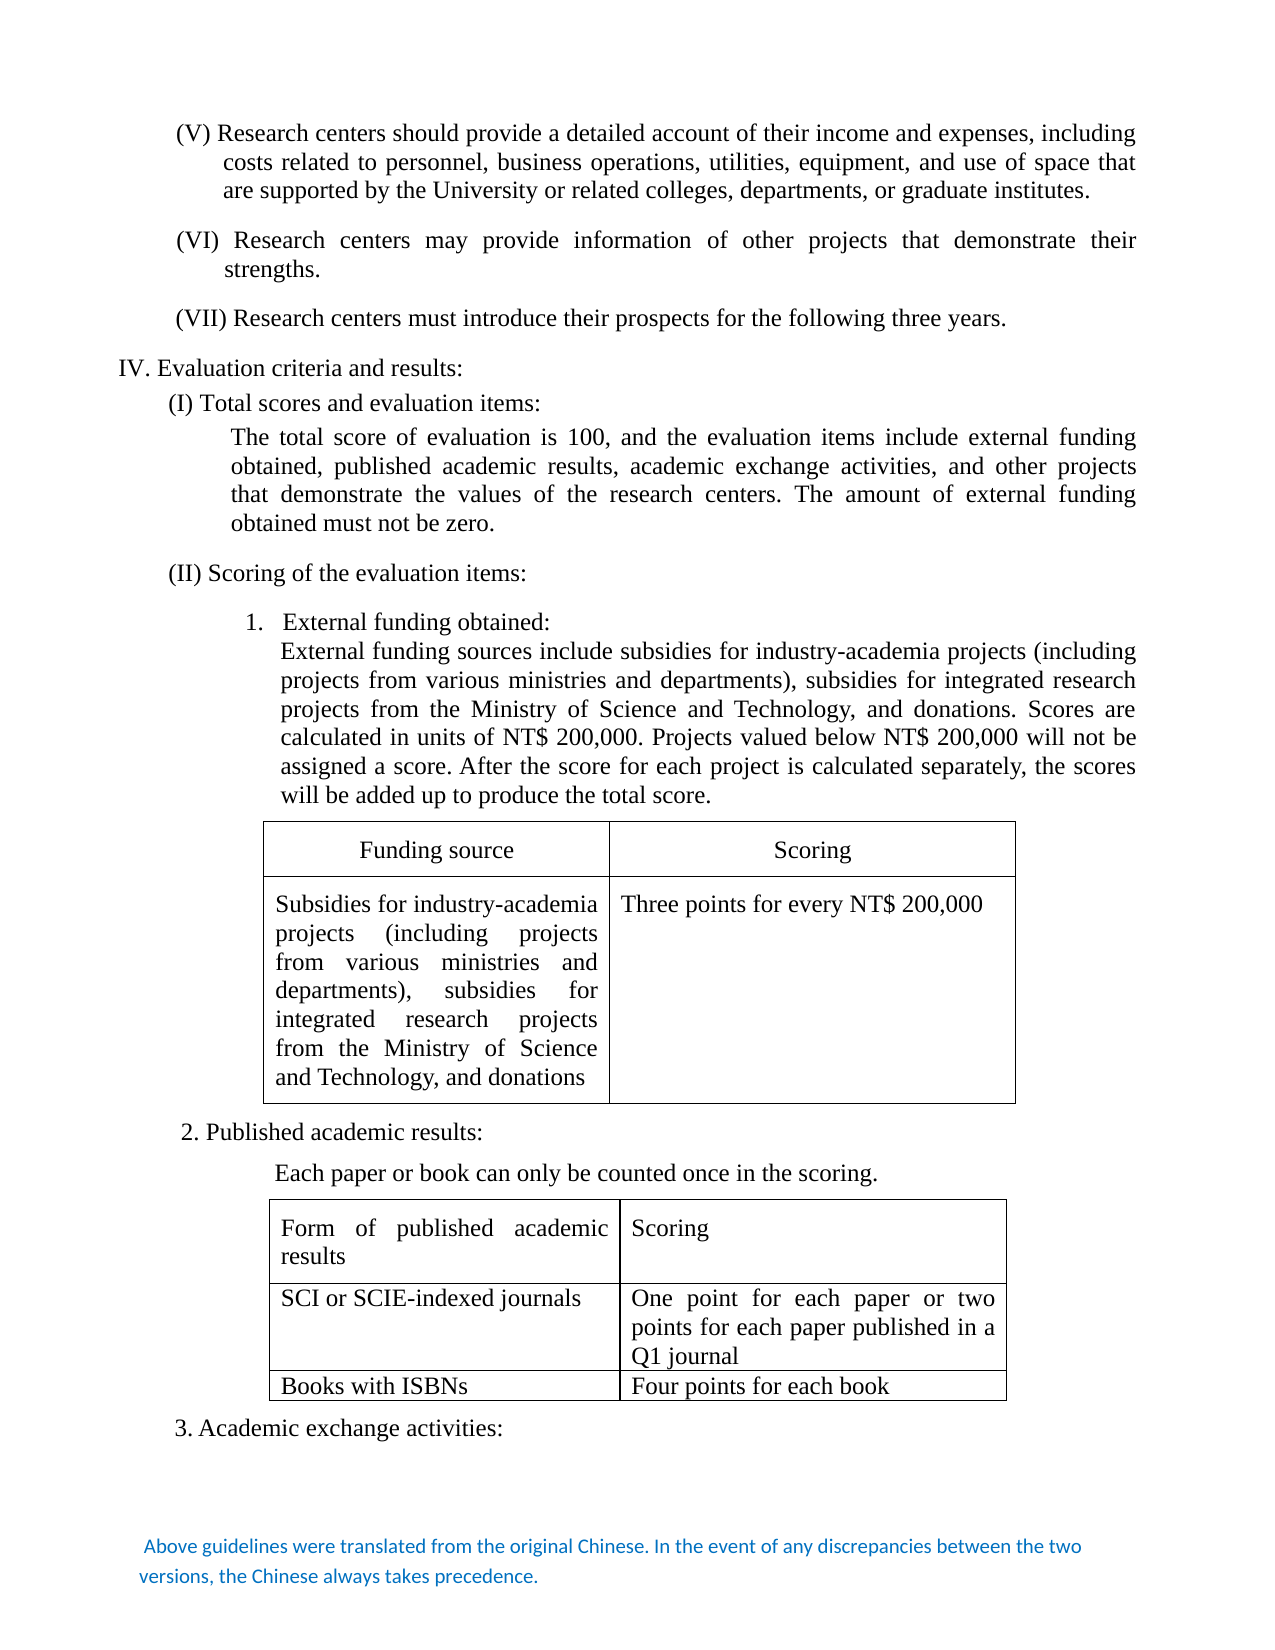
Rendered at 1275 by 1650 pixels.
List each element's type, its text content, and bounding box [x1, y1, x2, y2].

text 3. Academic exchange activities: [118, 1413, 1137, 1442]
table_cell Subsidies for industry-academia projects (including projects from various ministries and departments), subsidies for integrated research projects from the Ministry of Science and Technology, and donations [264, 877, 609, 1103]
table_cell Books with ISBNs [270, 1371, 619, 1399]
table_cell Four points for each book [621, 1371, 1006, 1399]
text (II) Scoring of the evaluation items: [118, 558, 1137, 587]
text IV. Evaluation criteria and results: [118, 353, 1137, 382]
text (V) Research centers should provide a detailed account of their income and expenses, including costs related to personnel, business operations, utilities, equipment, and use of space that are supported by the University or related colleges, departments, or graduate institutes. [176, 118, 1137, 204]
table_cell Three points for every NT$ 200,000 [610, 877, 1015, 1103]
text (I) Total scores and evaluation items: [118, 388, 1137, 416]
table_header Form of published academic results [270, 1200, 619, 1282]
table_cell One point for each paper or two points for each paper published in a Q1 journal [621, 1284, 1006, 1370]
list External funding obtained: [245, 607, 1137, 636]
text The total score of evaluation is 100, and the evaluation items include external funding obtained, published academic results, academic exchange activities, and other projects that demonstrate the values of the research centers. The amount of external funding obtained must not be zero. [230, 422, 1137, 537]
text Each paper or book can only be counted once in the scoring. [249, 1158, 1137, 1187]
table_cell SCI or SCIE-indexed journals [270, 1284, 619, 1370]
text 2. Published academic results: [118, 1117, 1137, 1145]
table_header Scoring [621, 1200, 1006, 1282]
table_header Scoring [610, 822, 1015, 876]
table_header Funding source [264, 822, 609, 876]
text External funding sources include subsidies for industry-academia projects (including projects from various ministries and departments), subsidies for integrated research projects from the Ministry of Science and Technology, and donations. Scores are calculated in units of NT$ 200,000. Projects valued below NT$ 200,000 will not be assigned a score. After the score for each project is calculated separately, the scores will be added up to produce the total score. [280, 636, 1137, 809]
text (VI) Research centers may provide information of other projects that demonstrate their strengths. [176, 225, 1137, 283]
text (VII) Research centers must introduce their prospects for the following three years. [175, 303, 1137, 332]
